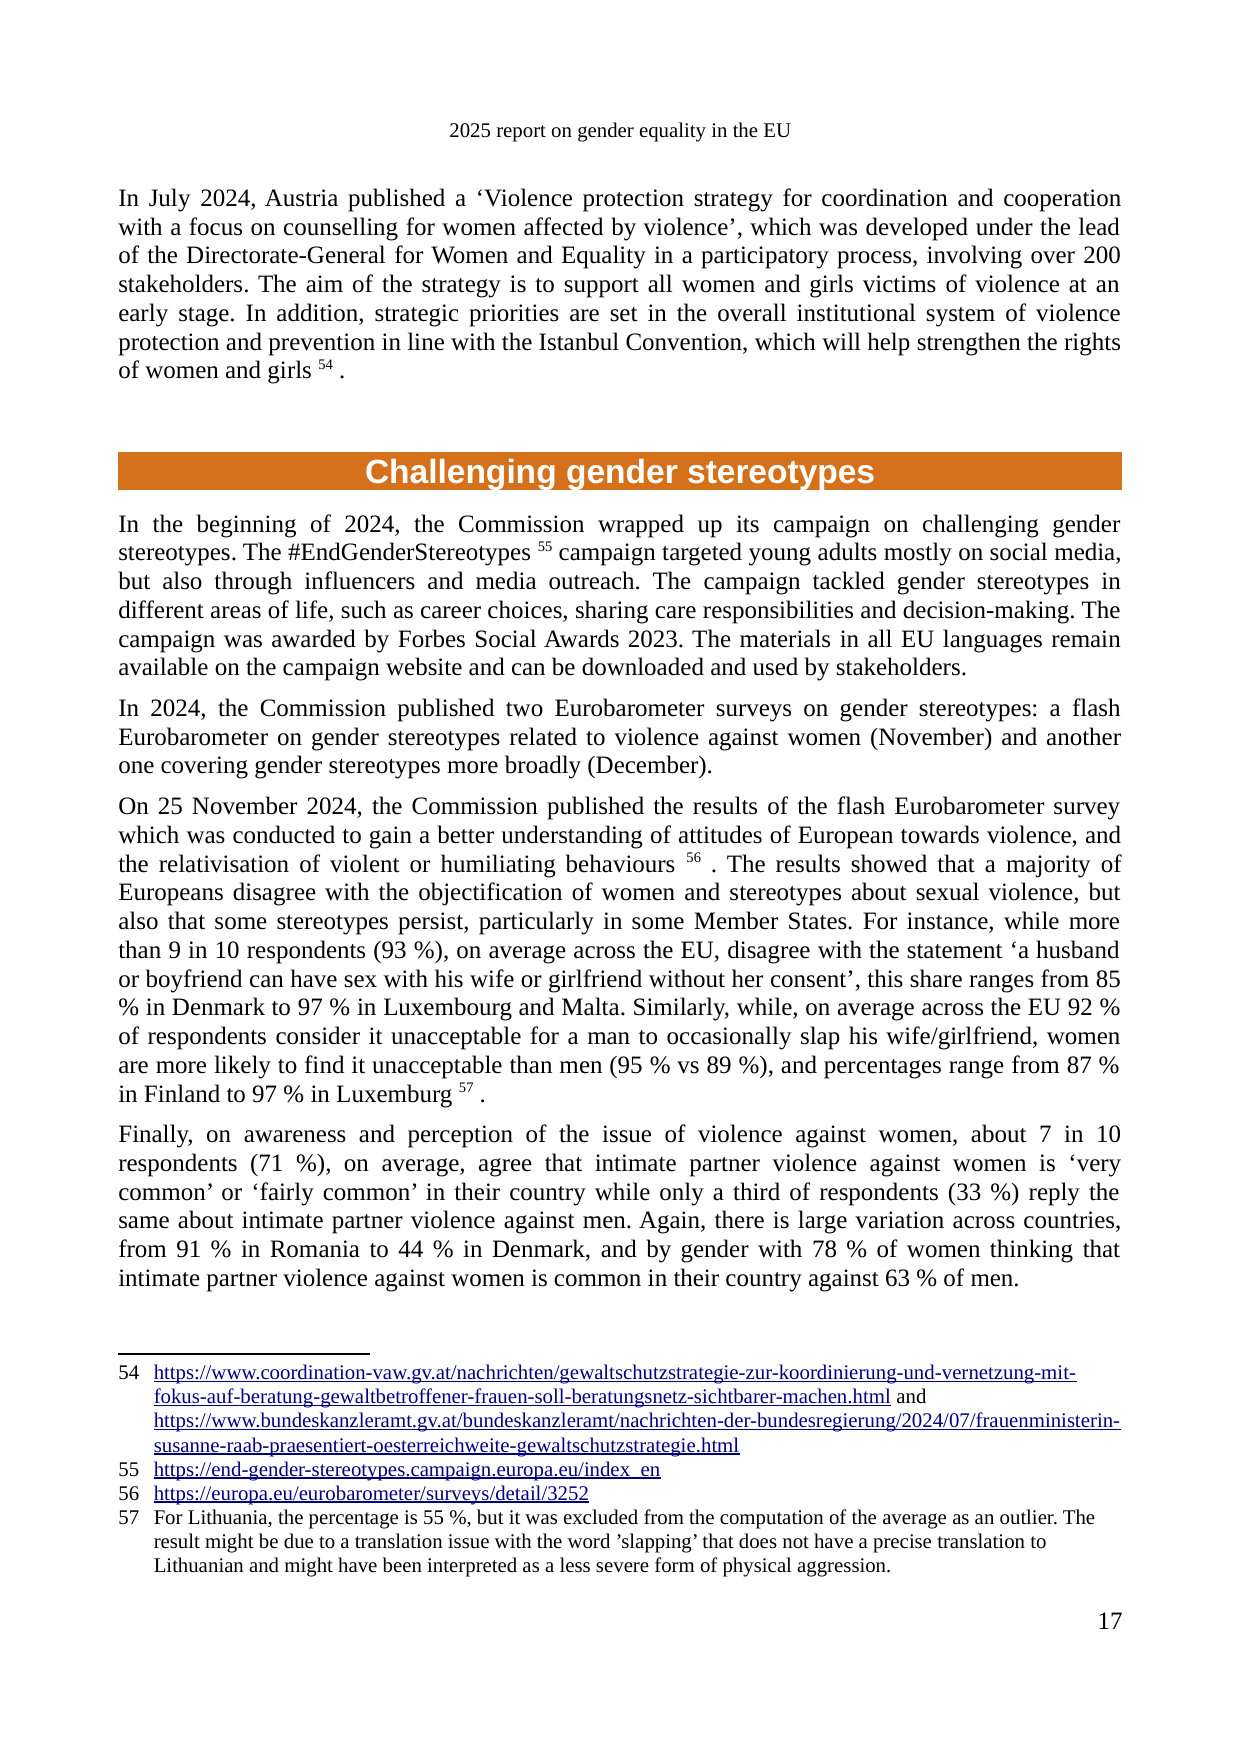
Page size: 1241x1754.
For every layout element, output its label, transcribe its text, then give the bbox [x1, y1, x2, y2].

text In the beginning of 2024, the Commission wrapped up its campaign on challenging gender stereotypes. The #EndGenderStereotypes campaign targeted young adults mostly on social media, but also through influencers and media outreach. The campaign tackled gender stereotypes in different areas of life, such as career choices, sharing care responsibilities and decision-making. The campaign was awarded by Forbes Social Awards 2023. The materials in all EU languages remain available on the campaign website and can be downloaded and used by stakeholders. [118, 509, 1122, 681]
text https://europa.eu/eurobarometer/surveys/detail/3252 [118, 1481, 1122, 1505]
text On 25 November 2024, the Commission published the results of the flash Eurobarometer survey which was conducted to gain a better understanding of attitudes of European towards violence, and the relativisation of violent or humiliating behaviours . The results showed that a majority of Europeans disagree with the objectification of women and stereotypes about sexual violence, but also that some stereotypes persist, particularly in some Member States. For instance, while more than 9 in 10 respondents (93 %), on average across the EU, disagree with the statement ‘a husband or boyfriend can have sex with his wife or girlfriend without her consent’, this share ranges from 85 % in Denmark to 97 % in Luxembourg and Malta. Similarly, while, on average across the EU 92 % of respondents consider it unacceptable for a man to occasionally slap his wife/girlfriend, women are more likely to find it unacceptable than men (95 % vs 89 %), and percentages range from 87 % in Finland to 97 % in Luxemburg . [118, 791, 1122, 1107]
text In 2024, the Commission published two Eurobarometer surveys on gender stereotypes: a flash Eurobarometer on gender stereotypes related to violence against women (November) and another one covering gender stereotypes more broadly (December). [118, 693, 1122, 779]
text Finally, on awareness and perception of the issue of violence against women, about 7 in 10 respondents (71 %), on average, agree that intimate partner violence against women is ‘very common’ or ‘fairly common’ in their country while only a third of respondents (33 %) reply the same about intimate partner violence against men. Again, there is large variation across countries, from 91 % in Romania to 44 % in Denmark, and by gender with 78 % of women thinking that intimate partner violence against women is common in their country against 63 % of men. [118, 1119, 1122, 1292]
text In July 2024, Austria published a ‘Violence protection strategy for coordination and cooperation with a focus on counselling for women affected by violence’, which was developed under the lead of the Directorate-General for Women and Equality in a participatory process, involving over 200 stakeholders. The aim of the strategy is to support all women and girls victims of violence at an early stage. In addition, strategic priorities are set in the overall institutional system of violence protection and prevention in line with the Istanbul Convention, which will help strengthen the rights of women and girls . [118, 183, 1122, 384]
text For Lithuania, the percentage is 55 %, but it was excluded from the computation of the average as an outlier. The result might be due to a translation issue with the word ’slapping’ that does not have a precise translation to Lithuanian and might have been interpreted as a less severe form of physical aggression. [118, 1505, 1122, 1577]
text https://www.coordination-vaw.gv.at/nachrichten/gewaltschutzstrategie-zur-koordinierung-und-vernetzung-mit-fokus-auf-beratung-gewaltbetroffener-frauen-soll-beratungsnetz-sichtbarer-machen.html and https://www.bundeskanzleramt.gv.at/bundeskanzleramt/nachrichten-der-bundesregierung/2024/07/frauenministerin-susanne-raab-praesentiert-oesterreichweite-gewaltschutzstrategie.html [118, 1360, 1122, 1457]
subtitle Challenging gender stereotypes [118, 452, 1122, 490]
text https://end-gender-stereotypes.campaign.europa.eu/index_en [118, 1457, 1122, 1481]
